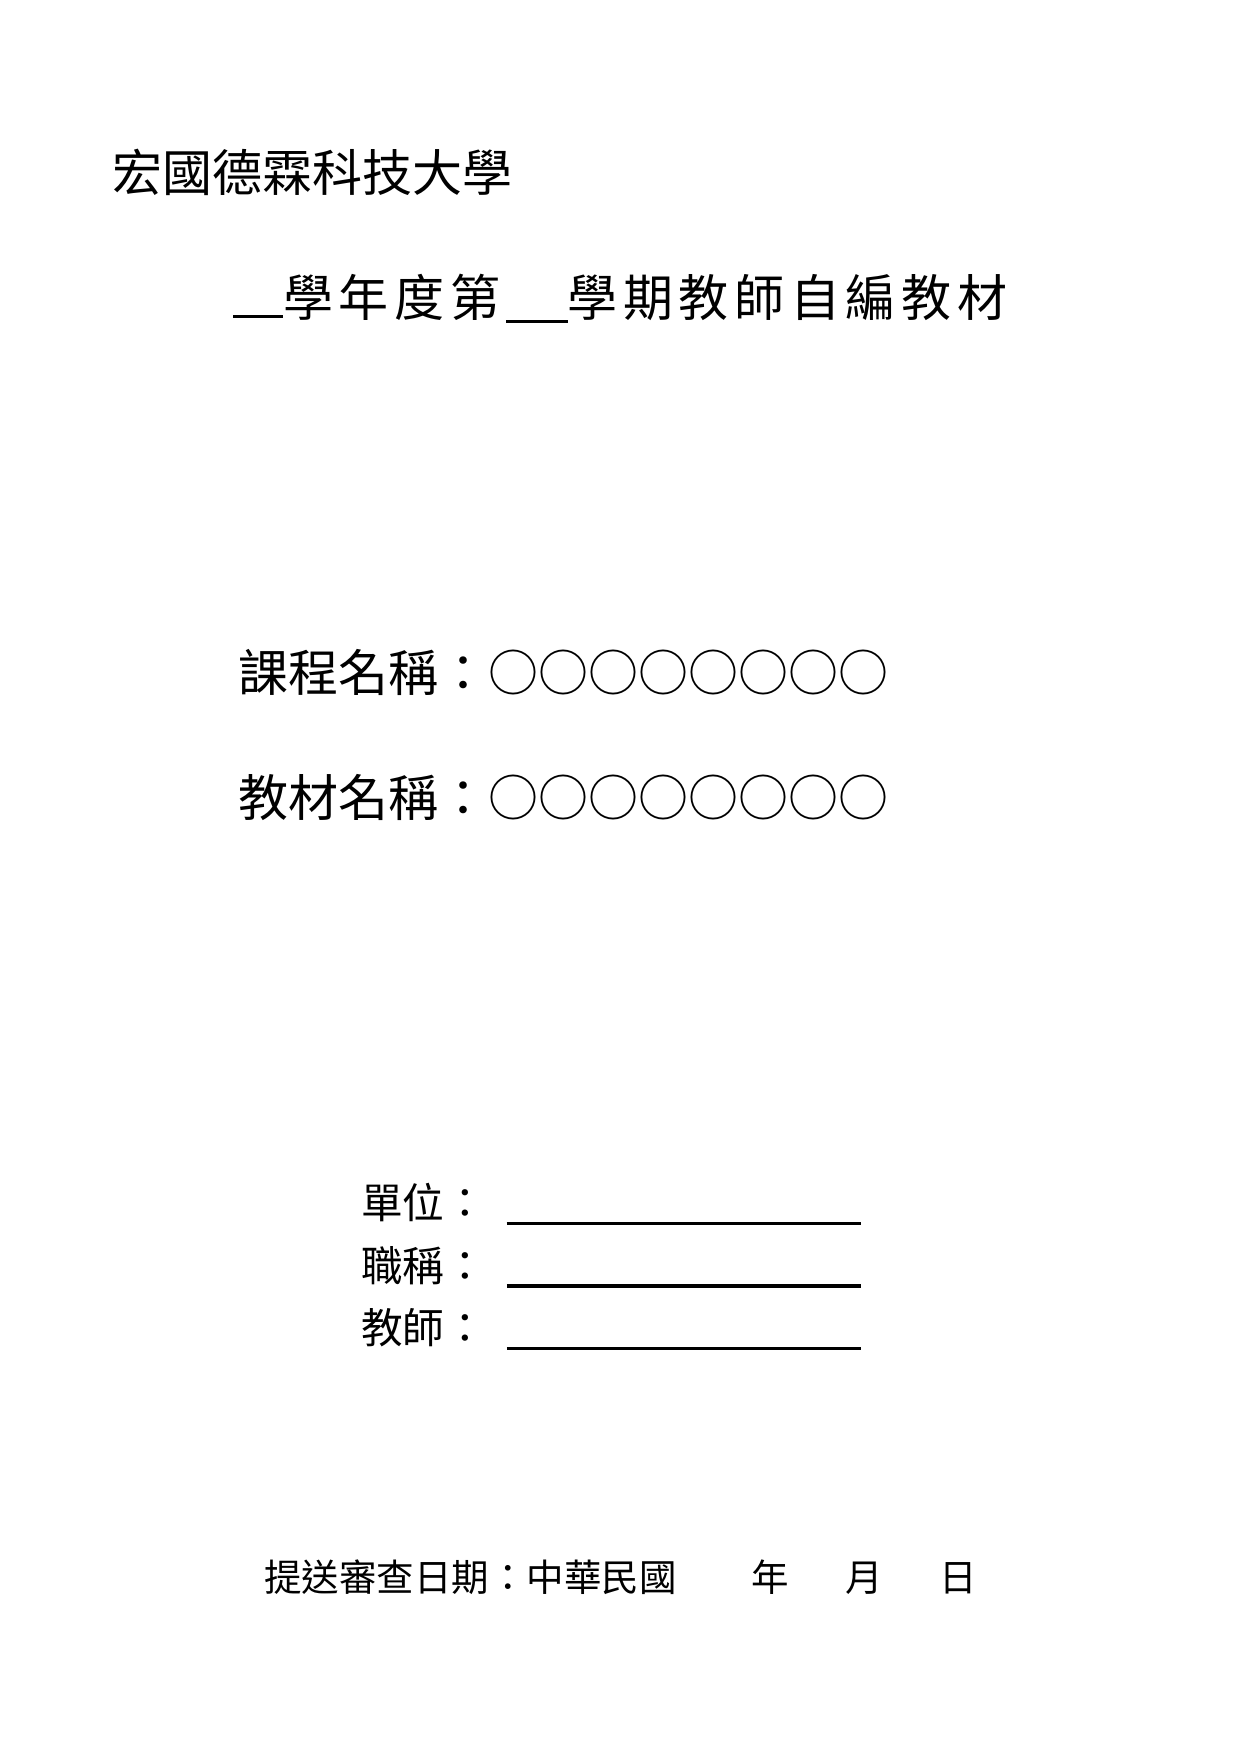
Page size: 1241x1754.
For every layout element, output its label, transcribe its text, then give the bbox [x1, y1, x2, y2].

text 提送審查日期：中華民國 年 月 日 [112, 1534, 1128, 1596]
table_header 課程名稱：○○○○○○○○ [227, 596, 1083, 721]
text 學年度第 學期教師自編教材 [112, 221, 1128, 346]
text 宏國德霖科技大學 [112, 96, 1128, 221]
text 單位： 20k [112, 1159, 1128, 1221]
table_cell 教材名稱：○○○○○○○○ [227, 721, 1083, 846]
text 教師： 20k [112, 1284, 1128, 1346]
text 職稱： 20k [112, 1221, 1128, 1284]
